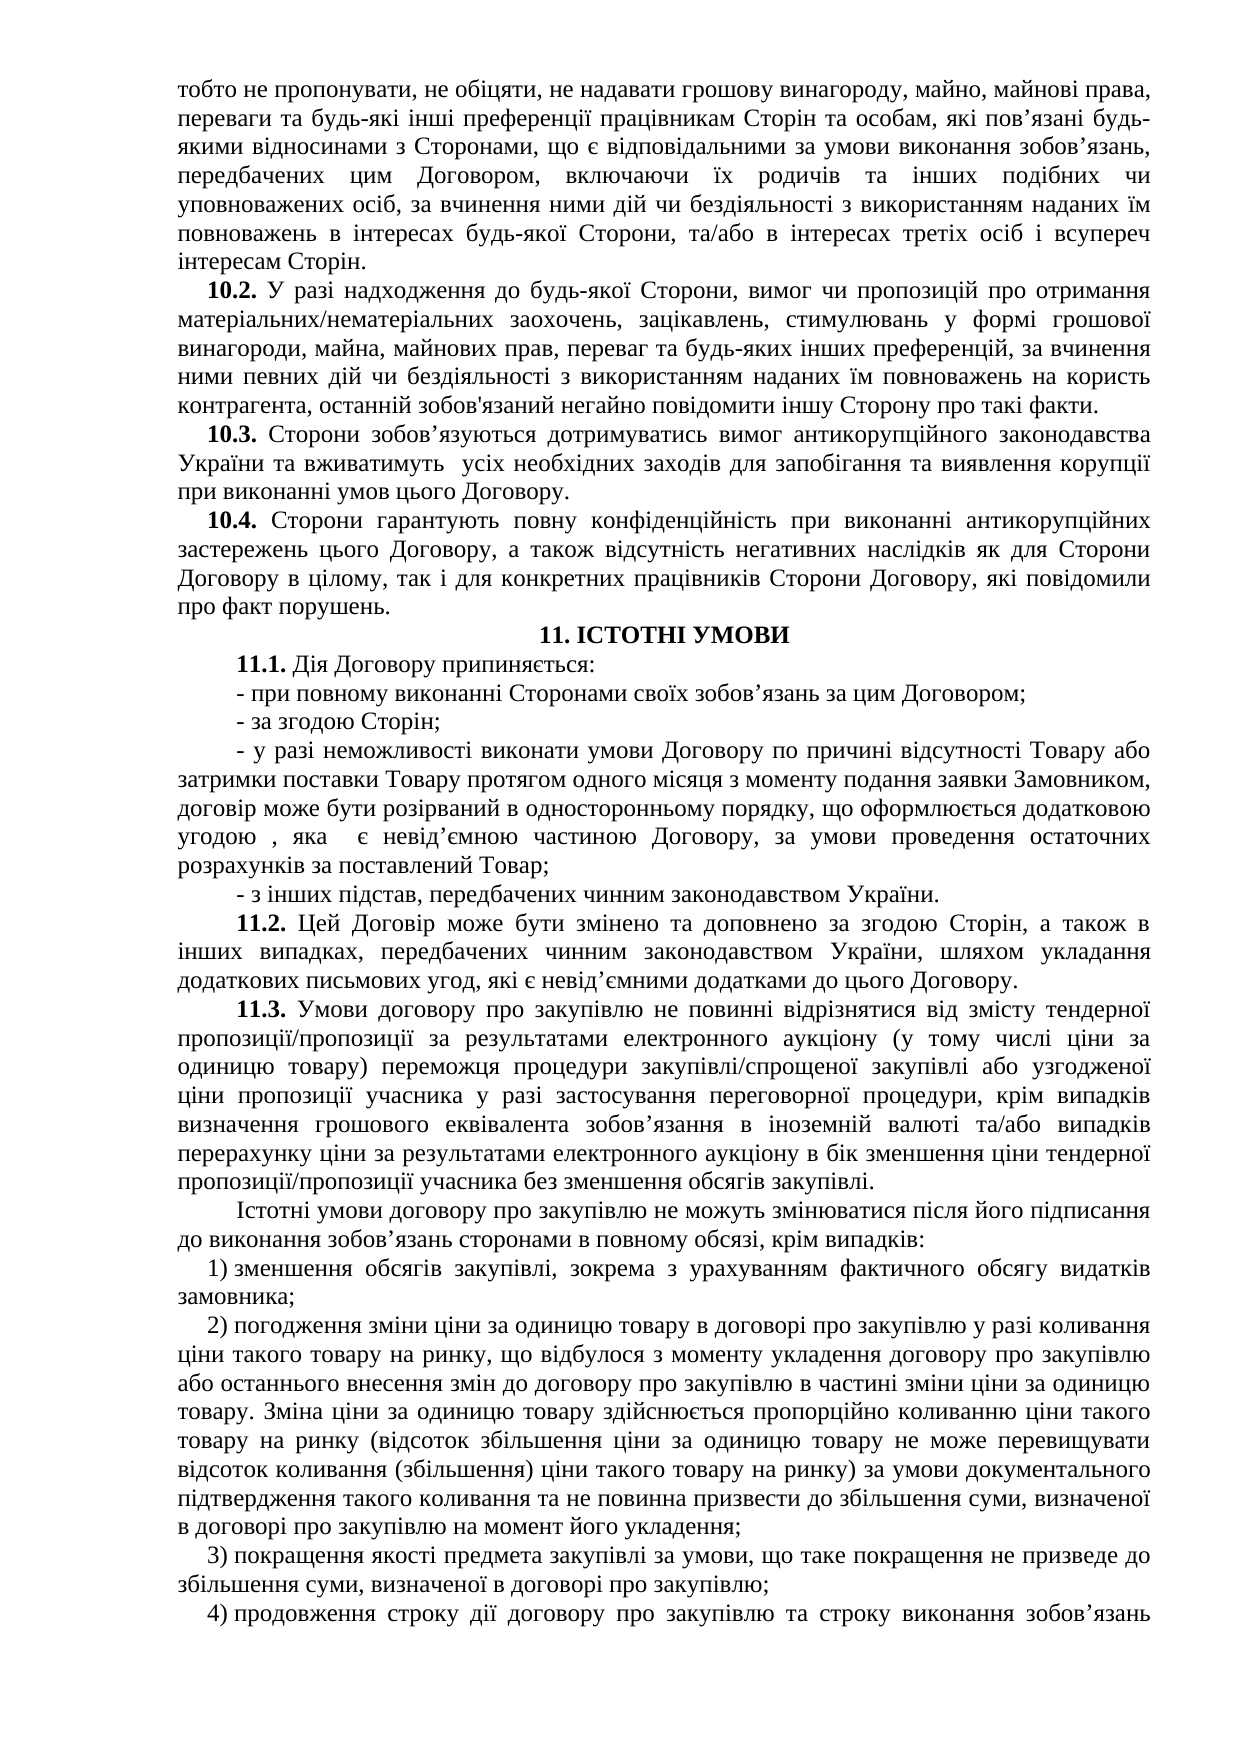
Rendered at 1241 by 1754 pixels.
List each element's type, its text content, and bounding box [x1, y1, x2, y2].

text Істотні умови договору про закупівлю не можуть змінюватися після його підписання до виконання зобов’язань сторонами в повному обсязі, крім випадків: [177, 1195, 1152, 1253]
text 10.3. Сторони зобов’язуються дотримуватись вимог антикорупційного законодавства України та вживатимуть усіх необхідних заходів для запобігання та виявлення корупції при виконанні умов цього Договору. [177, 419, 1152, 505]
text 1) зменшення обсягів закупівлі, зокрема з урахуванням фактичного обсягу видатків замовника; [177, 1253, 1152, 1310]
text договір може бути розірваний в односторонньому порядку, що оформлюється додатковою угодою , яка є невід’ємною частиною Договору, за умови проведення остаточних розрахунків за поставлений Товар; [177, 793, 1152, 879]
text 11.1. Дія Договору припиняється: [177, 649, 1152, 678]
text 11.2. Цей Договір може бути змінено та доповнено за згодою Сторін, а також в інших випадках, передбачених чинним законодавством України, шляхом укладання додаткових письмових угод, які є невід’ємними додатками до цього Договору. [177, 908, 1152, 994]
text тобто не пропонувати, не обіцяти, не надавати грошову винагороду, майно, майнові права, переваги та будь-які інші преференції працівникам Сторін та особам, які пов’язані будь-якими відносинами з Сторонами, що є відповідальними за умови виконання зобов’язань, передбачених цим Договором, включаючи їх родичів та інших подібних чи уповноважених осіб, за вчинення ними дій чи бездіяльності з використанням наданих їм повноважень в інтересах будь-якої Сторони, та/або в інтересах третіх осіб і всупереч інтересам Сторін. [177, 74, 1152, 275]
text 10.2. У разі надходження до будь-якої Сторони, вимог чи пропозицій про отримання матеріальних/нематеріальних заохочень, зацікавлень, стимулювань у формі грошової винагороди, майна, майнових прав, переваг та будь-яких інших преференцій, за вчинення ними певних дій чи бездіяльності з використанням наданих їм повноважень на користь контрагента, останній зобов'язаний негайно повідомити іншу Сторону про такі факти. [177, 275, 1152, 419]
text 2) погодження зміни ціни за одиницю товару в договорі про закупівлю у разі коливання ціни такого товару на ринку, що відбулося з моменту укладення договору про закупівлю або останнього внесення змін до договору про закупівлю в частині зміни ціни за одиницю товару. Зміна ціни за одиницю товару здійснюється пропорційно коливанню ціни такого товару на ринку (відсоток збільшення ціни за одиницю товару не може перевищувати відсоток коливання (збільшення) ціни такого товару на ринку) за умови документального підтвердження такого коливання та не повинна призвести до збільшення суми, визначеної в договорі про закупівлю на момент його укладення; [177, 1310, 1152, 1540]
text - при повному виконанні Сторонами своїх зобов’язань за цим Договором; [177, 678, 1152, 706]
text - у разі неможливості виконати умови Договору по причині відсутності Товару або затримки поставки Товару протягом одного місяця з моменту подання заявки Замовником, [177, 735, 1152, 793]
text 10.4. Сторони гарантують повну конфіденційність при виконанні антикорупційних застережень цього Договору, а також відсутність негативних наслідків як для Сторони Договору в цілому, так і для конкретних працівників Сторони Договору, які повідомили про факт порушень. [177, 505, 1152, 620]
text 11.3. Умови договору про закупівлю не повинні відрізнятися від змісту тендерної пропозиції/пропозиції за результатами електронного аукціону (у тому числі ціни за одиницю товару) переможця процедури закупівлі/спрощеної закупівлі або узгодженої ціни пропозиції учасника у разі застосування переговорної процедури, крім випадків визначення грошового еквівалента зобов’язання в іноземній валюті та/або випадків перерахунку ціни за результатами електронного аукціону в бік зменшення ціни тендерної пропозиції/пропозиції учасника без зменшення обсягів закупівлі. [177, 994, 1152, 1195]
text 11. ІСТОТНІ УМОВИ [177, 620, 1152, 649]
text - за згодою Сторін; [177, 706, 1152, 735]
text - з інших підстав, передбачених чинним законодавством України. [177, 879, 1152, 908]
text 3) покращення якості предмета закупівлі за умови, що таке покращення не призведе до збільшення суми, визначеної в договорі про закупівлю; [177, 1540, 1152, 1598]
text 4) продовження строку дії договору про закупівлю та строку виконання зобов’язань [177, 1598, 1152, 1626]
